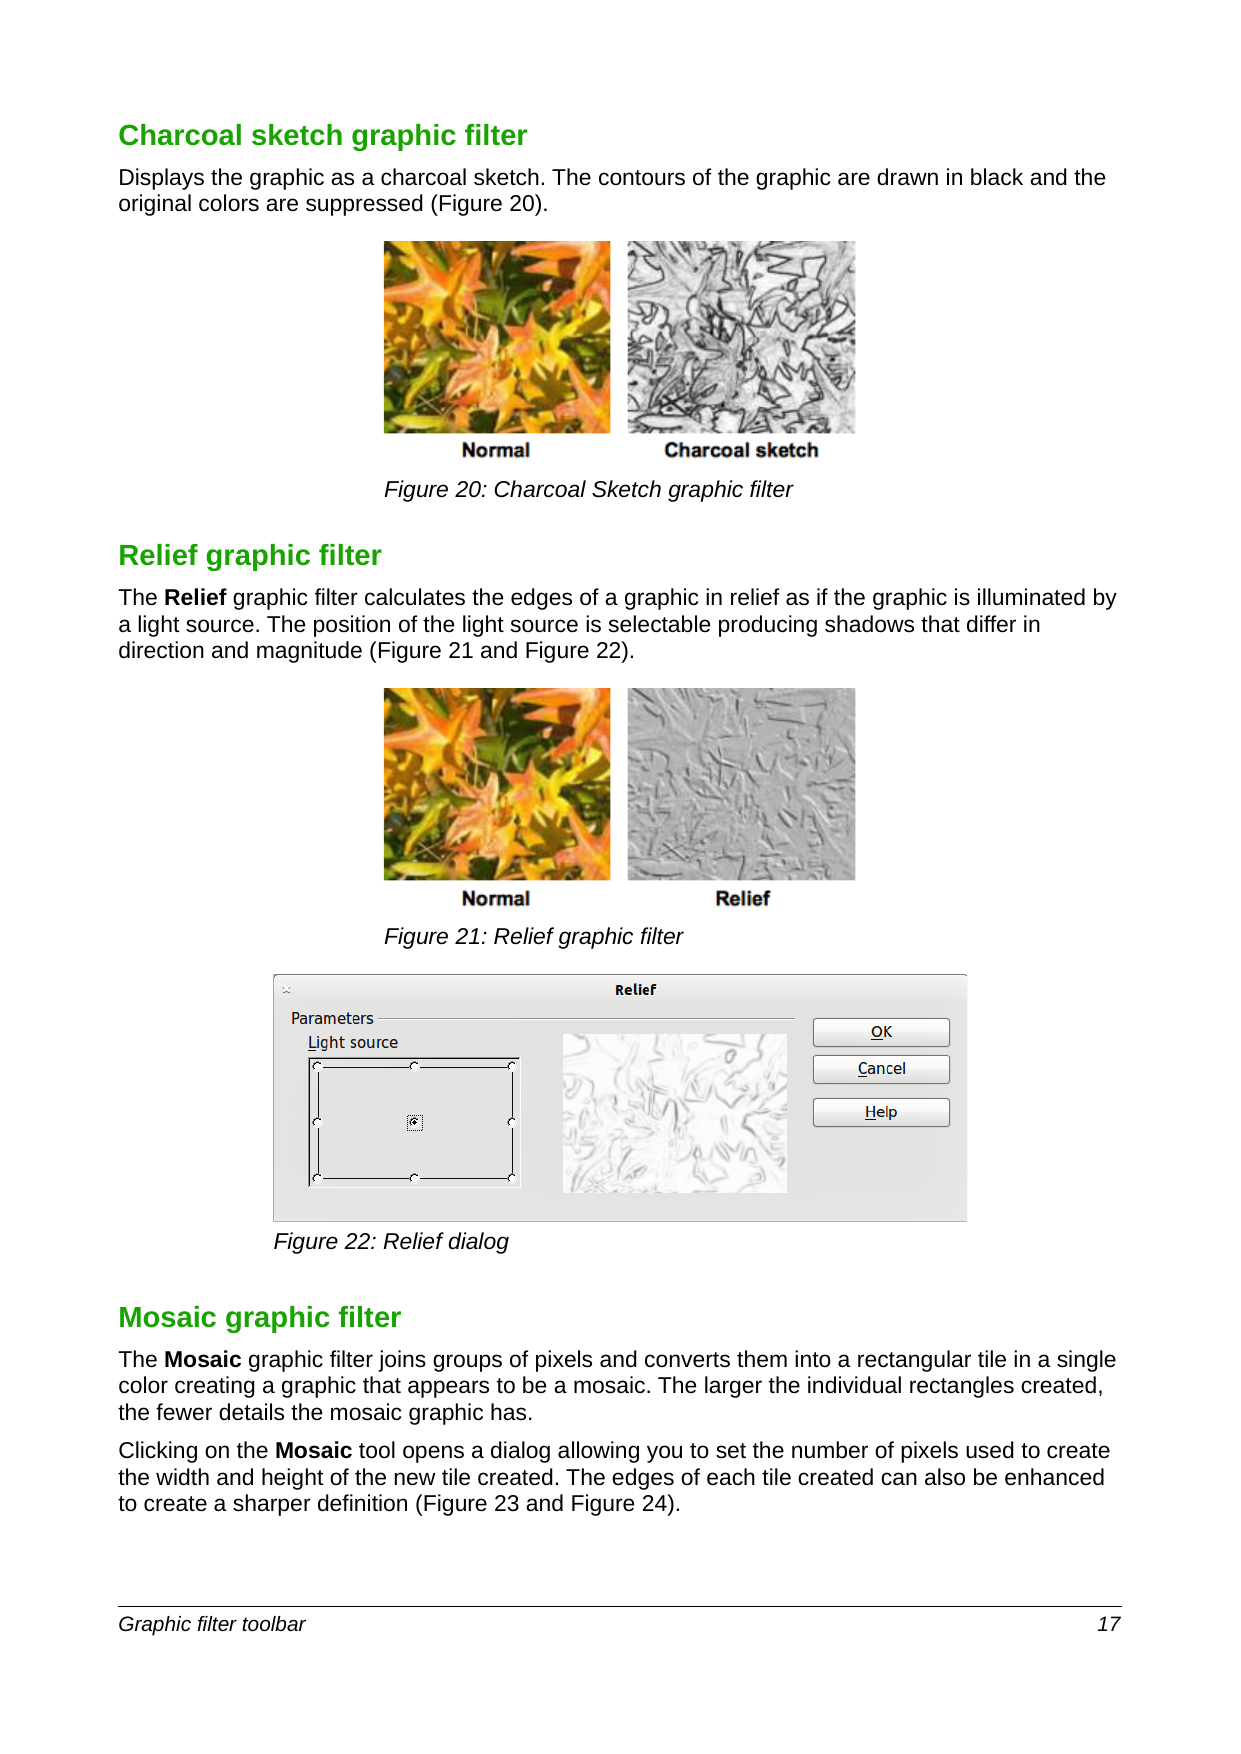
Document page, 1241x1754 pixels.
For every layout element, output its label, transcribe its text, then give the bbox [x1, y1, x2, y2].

text The Relief graphic filter calculates the edges of a graphic in relief as if the graphic is illuminated by a light source. The position of the light source is selectable producing shadows that differ in direction and magnitude (Figure 21 and Figure 22). [118, 584, 1122, 663]
picture [273, 974, 968, 1222]
picture [383, 688, 857, 917]
picture [383, 241, 857, 470]
subtitle Mosaic graphic filter [118, 1300, 1122, 1333]
subtitle Relief graphic filter [118, 538, 1122, 572]
text Figure 21: Relief graphic filter [384, 923, 856, 949]
subtitle Charcoal sketch graphic filter [118, 118, 1122, 152]
text Figure 22: Relief dialog [273, 1228, 967, 1254]
text Displays the graphic as a charcoal sketch. The contours of the graphic are drawn in black and the original colors are suppressed (Figure 20). [118, 164, 1122, 217]
text The Mosaic graphic filter joins groups of pixels and converts them into a rectangular tile in a single color creating a graphic that appears to be a mosaic. The larger the individual rectangles created, the fewer details the mosaic graphic has. [118, 1346, 1122, 1425]
text Clicking on the Mosaic tool opens a dialog allowing you to set the number of pixels used to create the width and height of the new tile created. The edges of each tile created can also be enhanced to create a sharper definition (Figure 23 and Figure 24). [118, 1437, 1122, 1516]
text Figure 20: Charcoal Sketch graphic filter [384, 476, 856, 503]
